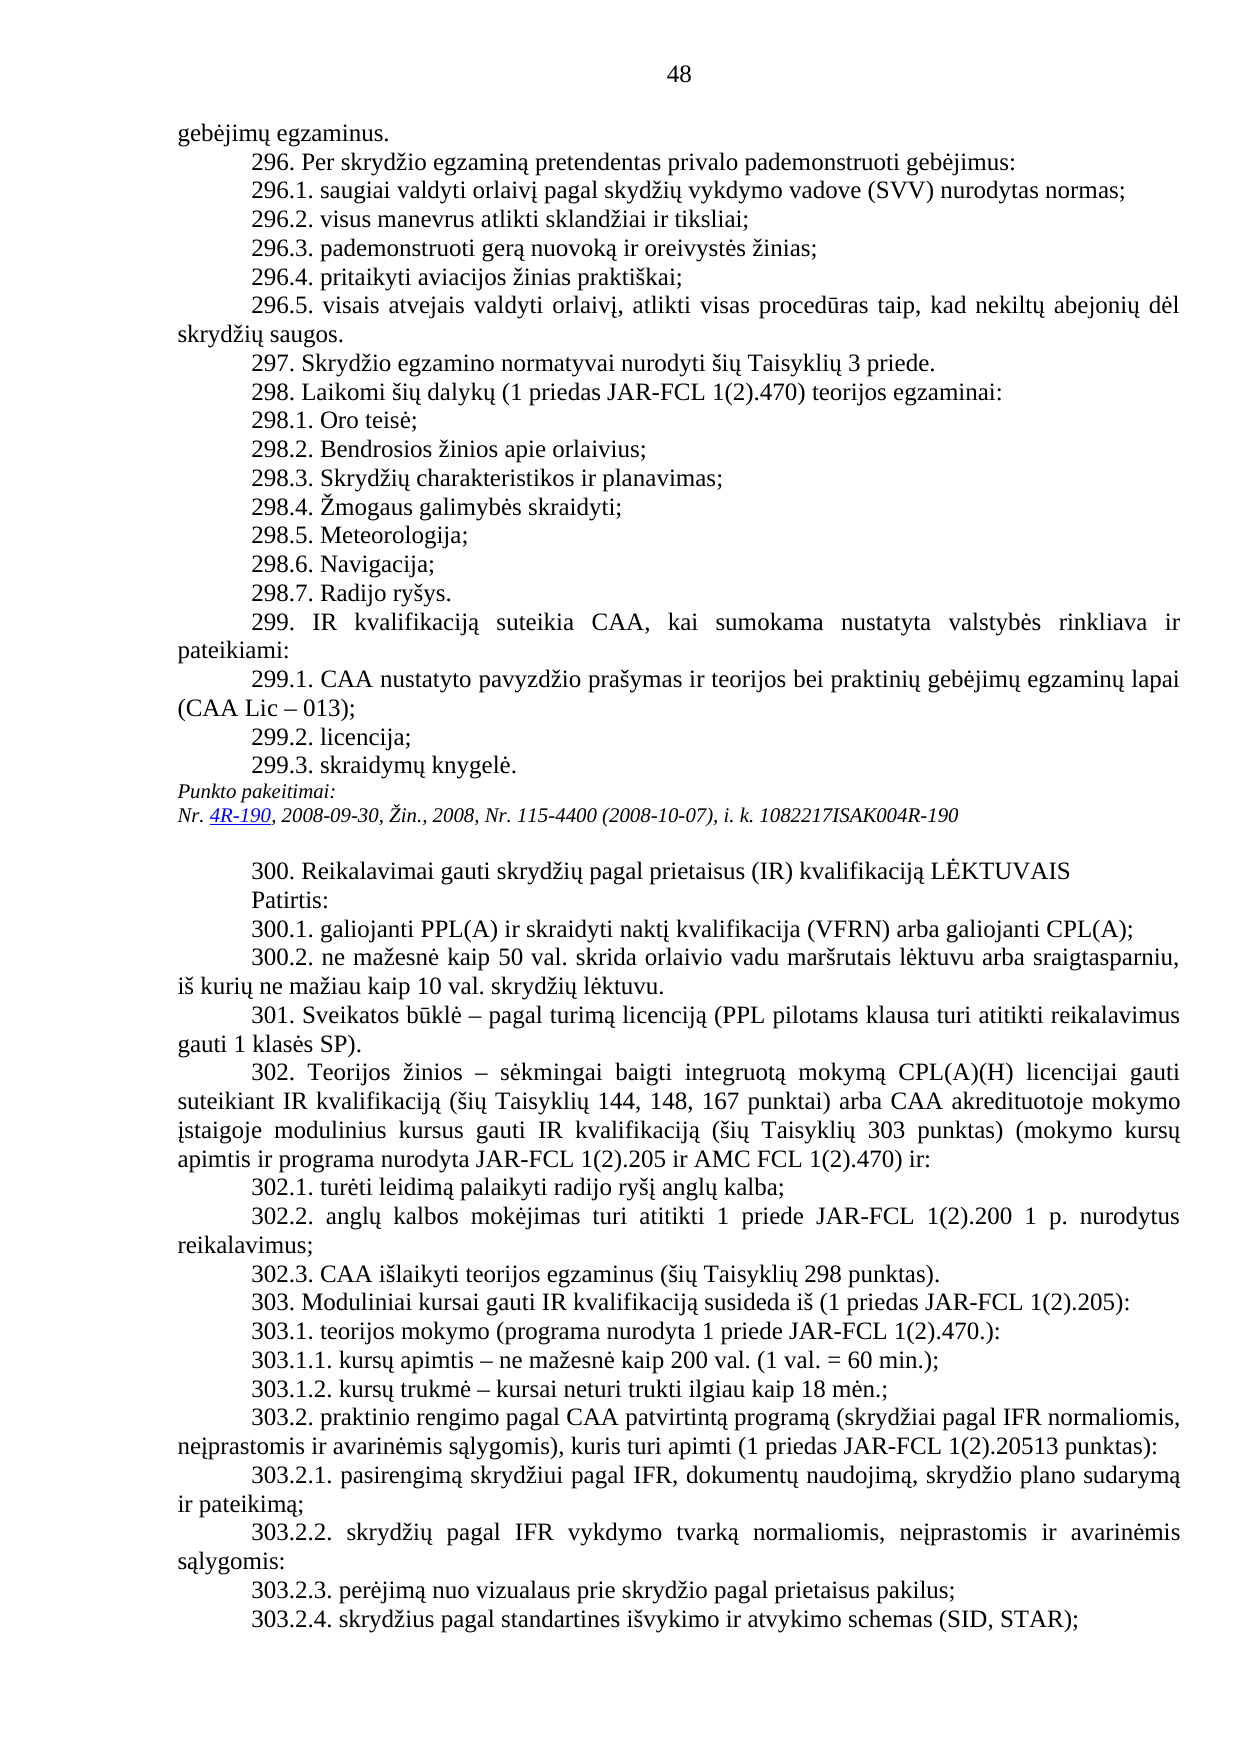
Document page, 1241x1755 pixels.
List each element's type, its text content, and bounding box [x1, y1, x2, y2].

text 296.2. visus manevrus atlikti sklandžiai ir tiksliai; [177, 204, 1181, 233]
text 298.1. Oro teisė; [177, 406, 1181, 434]
text 298.3. Skrydžių charakteristikos ir planavimas; [177, 463, 1181, 492]
text 299.2. licencija; [177, 722, 1181, 751]
text 296.4. pritaikyti aviacijos žinias praktiškai; [177, 262, 1181, 291]
text 303.2.3. perėjimą nuo vizualaus prie skrydžio pagal prietaisus pakilus; [177, 1575, 1181, 1604]
text 301. Sveikatos būklė – pagal turimą licenciją (PPL pilotams klausa turi atitikti reikalavimus gauti 1 klasės SP). [177, 1000, 1181, 1057]
text Nr. 4R-190, 2008-09-30, Žin., 2008, Nr. 115-4400 (2008-10-07), i. k. 1082217ISAK004R-190 [177, 803, 1181, 827]
text 303.2.1. pasirengimą skrydžiui pagal IFR, dokumentų naudojimą, skrydžio plano sudarymą ir pateikimą; [177, 1460, 1181, 1517]
text 296.5. visais atvejais valdyti orlaivį, atlikti visas procedūras taip, kad nekiltų abejonių dėl skrydžių saugos. [177, 291, 1181, 348]
text 296.3. pademonstruoti gerą nuovoką ir oreivystės žinias; [177, 233, 1181, 262]
text 300.1. galiojanti PPL(A) ir skraidyti naktį kvalifikacija (VFRN) arba galiojanti CPL(A); [177, 914, 1181, 942]
text 296. Per skrydžio egzaminą pretendentas privalo pademonstruoti gebėjimus: [177, 147, 1181, 176]
text Patirtis: [177, 885, 1181, 914]
text 300. Reikalavimai gauti skrydžių pagal prietaisus (IR) kvalifikaciją LĖKTUVAIS [177, 856, 1181, 885]
text 300.2. ne mažesnė kaip 50 val. skrida orlaivio vadu maršrutais lėktuvu arba sraigtasparniu, iš kurių ne mažiau kaip 10 val. skrydžių lėktuvu. [177, 942, 1181, 1000]
text 298.4. Žmogaus galimybės skraidyti; [177, 492, 1181, 521]
text 299.3. skraidymų knygelė. [177, 751, 1181, 779]
text 303.2.2. skrydžių pagal IFR vykdymo tvarką normaliomis, neįprastomis ir avarinėmis sąlygomis: [177, 1517, 1181, 1575]
text 299.1. CAA nustatyto pavyzdžio prašymas ir teorijos bei praktinių gebėjimų egzaminų lapai (CAA Lic – 013); [177, 664, 1181, 722]
text 303.1.2. kursų trukmė – kursai neturi trukti ilgiau kaip 18 mėn.; [177, 1374, 1181, 1402]
text 303.2. praktinio rengimo pagal CAA patvirtintą programą (skrydžiai pagal IFR normaliomis, neįprastomis ir avarinėmis sąlygomis), kuris turi apimti (1 priedas JAR-FCL 1(2).20513 punktas): [177, 1402, 1181, 1460]
text gebėjimų egzaminus. [177, 118, 1181, 147]
text 302.1. turėti leidimą palaikyti radijo ryšį anglų kalba; [177, 1172, 1181, 1201]
text 298. Laikomi šių dalykų (1 priedas JAR-FCL 1(2).470) teorijos egzaminai: [177, 377, 1181, 406]
text 302.3. CAA išlaikyti teorijos egzaminus (šių Taisyklių 298 punktas). [177, 1259, 1181, 1287]
text 303. Moduliniai kursai gauti IR kvalifikaciją susideda iš (1 priedas JAR-FCL 1(2).205): [177, 1287, 1181, 1316]
text 298.6. Navigacija; [177, 549, 1181, 578]
text 302.2. anglų kalbos mokėjimas turi atitikti 1 priede JAR-FCL 1(2).200 1 p. nurodytus reikalavimus; [177, 1201, 1181, 1259]
text 297. Skrydžio egzamino normatyvai nurodyti šių Taisyklių 3 priede. [177, 348, 1181, 377]
text 296.1. saugiai valdyti orlaivį pagal skydžių vykdymo vadove (SVV) nurodytas normas; [177, 176, 1181, 204]
text 298.2. Bendrosios žinios apie orlaivius; [177, 434, 1181, 463]
text 298.7. Radijo ryšys. [177, 578, 1181, 607]
text 303.1. teorijos mokymo (programa nurodyta 1 priede JAR-FCL 1(2).470.): [177, 1316, 1181, 1345]
text 303.1.1. kursų apimtis – ne mažesnė kaip 200 val. (1 val. = 60 min.); [177, 1345, 1181, 1374]
text 303.2.4. skrydžius pagal standartines išvykimo ir atvykimo schemas (SID, STAR); [177, 1604, 1181, 1632]
text Punkto pakeitimai: [177, 779, 1181, 803]
text 299. IR kvalifikaciją suteikia CAA, kai sumokama nustatyta valstybės rinkliava ir pateikiami: [177, 607, 1181, 664]
text 302. Teorijos žinios – sėkmingai baigti integruotą mokymą CPL(A)(H) licencijai gauti suteikiant IR kvalifikaciją (šių Taisyklių 144, 148, 167 punktai) arba CAA akredituotoje mokymo įstaigoje modulinius kursus gauti IR kvalifikaciją (šių Taisyklių 303 punktas) (mokymo kursų apimtis ir programa nurodyta JAR-FCL 1(2).205 ir AMC FCL 1(2).470) ir: [177, 1057, 1181, 1172]
text 298.5. Meteorologija; [177, 521, 1181, 549]
